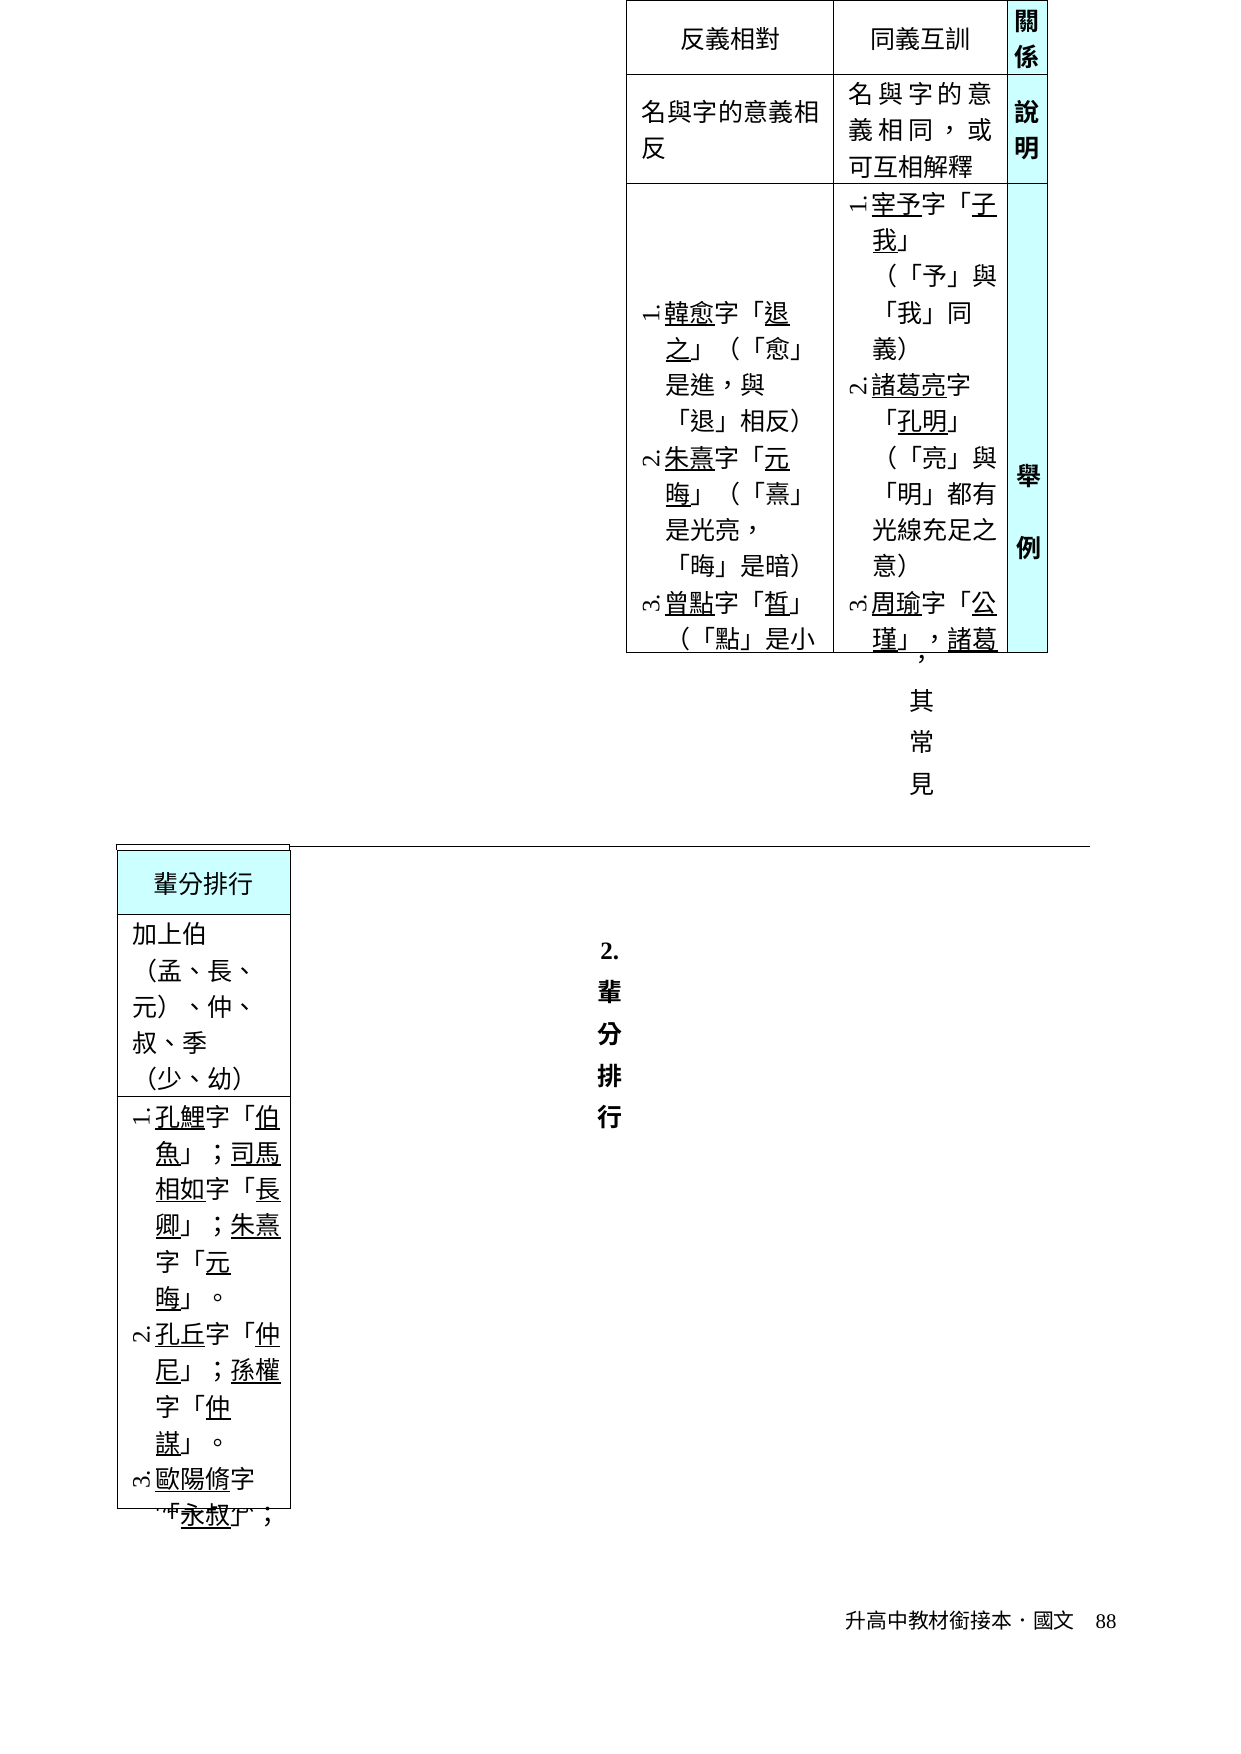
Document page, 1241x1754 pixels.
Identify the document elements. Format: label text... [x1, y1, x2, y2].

table_cell 名與字的意義相反 [627, 75, 833, 183]
text 2.輩分排行 [589, 913, 651, 1596]
table_header 關係 [1008, 1, 1047, 73]
table_cell 舉 例 [1008, 184, 1047, 652]
text 「名」與「字」的關係 [964, 103, 1089, 824]
table_header 同義互訓 [834, 1, 1007, 73]
text 3.使用典故 [151, 1509, 214, 1596]
table_cell 說 明 [1008, 75, 1047, 183]
table_cell 1.宰予字「子我」（「予」與「我」同義） 2.諸葛亮字「孔明」（「亮」與「明」都有光線充足之意） 3.周瑜字「公瑾」，諸葛瑾字「子瑜」（「瑾」及「瑜」皆為美玉） [834, 184, 1007, 652]
table_cell 1.韓愈字「退之」（「愈」是進，與「退」相反） 2.朱熹字「元晦」（「熹」是光亮，「晦」是暗） 3.曾點字「皙」（「點」是小黑點，「皙」是白） [627, 184, 833, 652]
table_cell 名與字的意義相同，或可互相解釋 [834, 75, 1007, 183]
table_header 輩分排行 [118, 851, 290, 914]
table_header 連屬互補 [117, 845, 289, 850]
table_cell 加上伯（孟、長、元）、仲、叔、季（少、幼） [118, 915, 290, 1096]
text 1.意義關係 [776, 653, 839, 824]
table_header 反義相對 [627, 1, 833, 73]
table_cell 1.孔鯉字「伯魚」；司馬相如字「長卿」；朱熹字「元晦」。 2.孔丘字「仲尼」；孫權字「仲謀」。 3.歐陽脩字「永叔」；許慎字「叔重」。 4.辛棄疾字「幼安」；秦觀自「少遊」。 [118, 1097, 290, 1508]
text 字與名往往有一定的聯繫，其常見關係有以下幾種： [839, 653, 964, 824]
